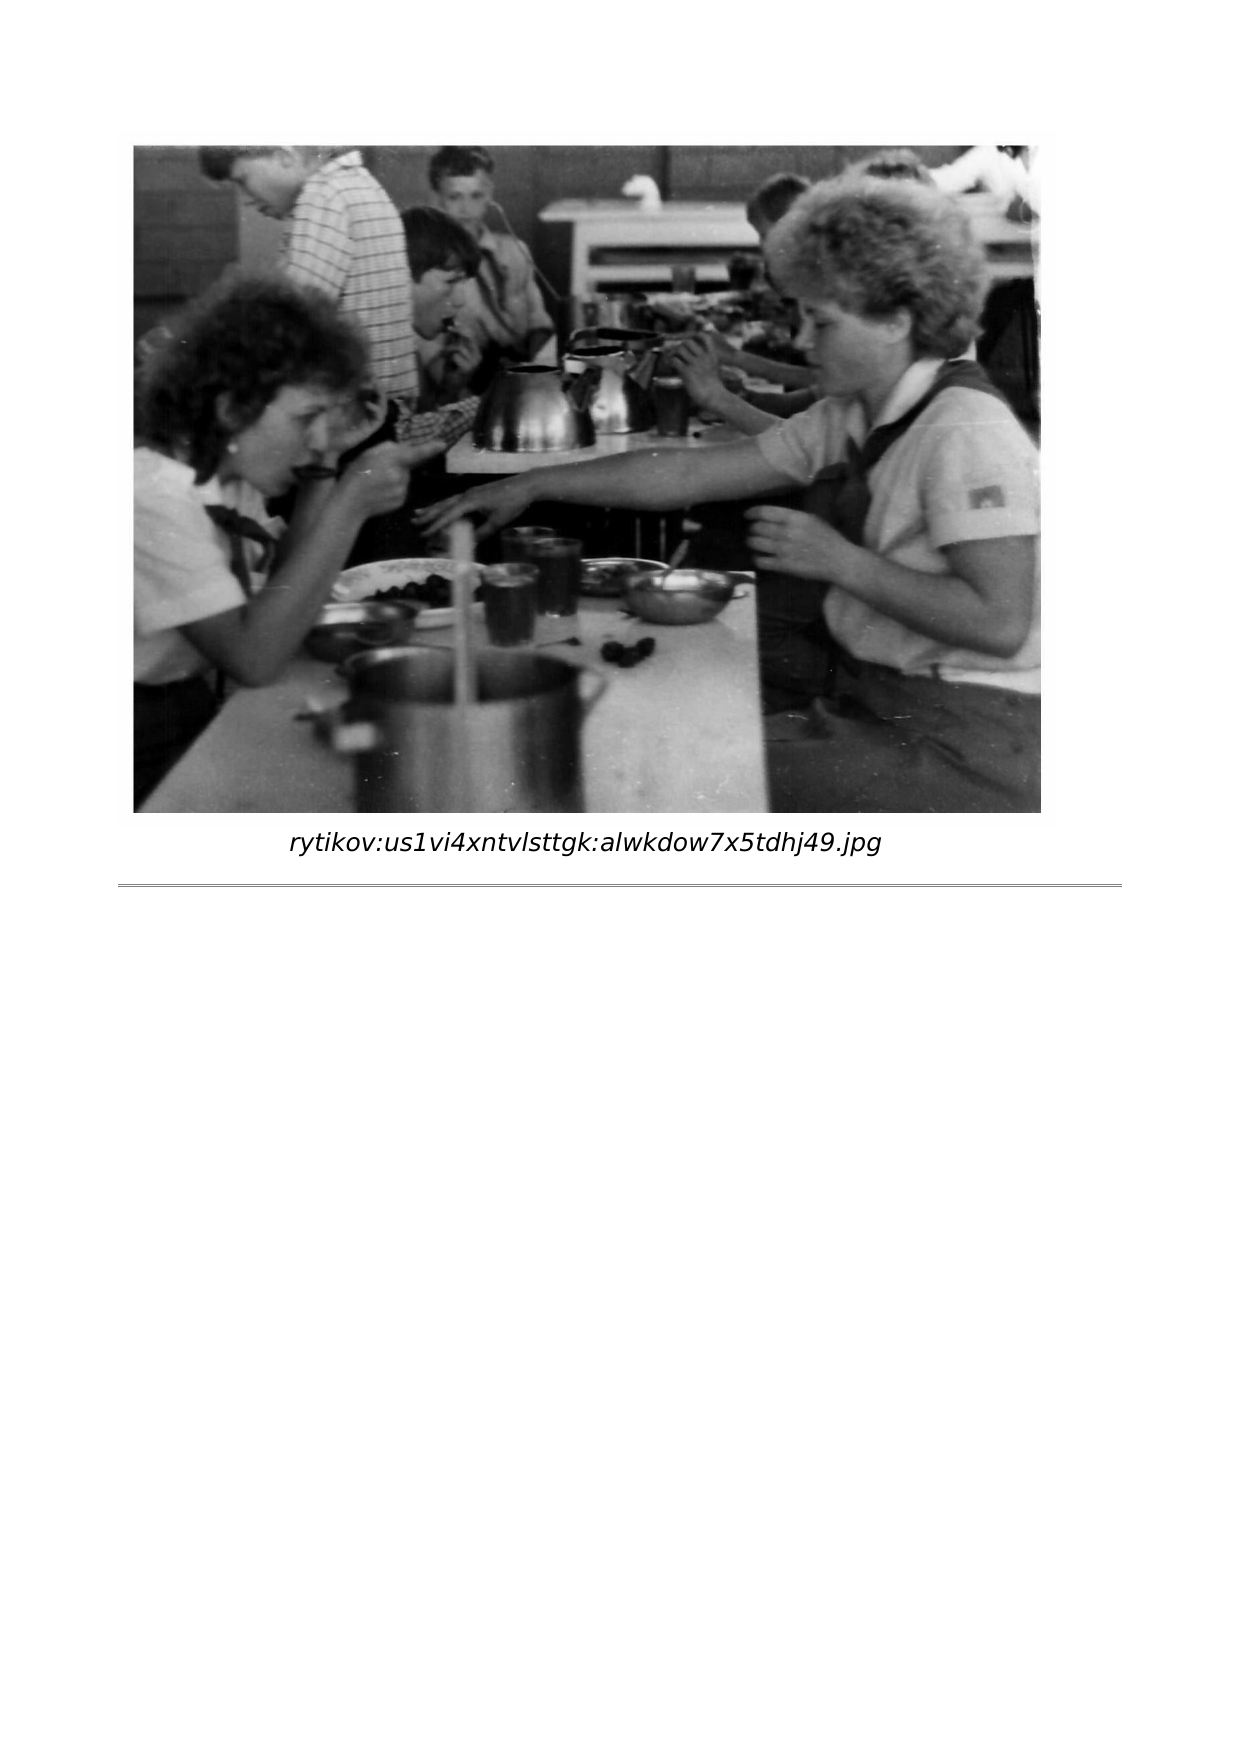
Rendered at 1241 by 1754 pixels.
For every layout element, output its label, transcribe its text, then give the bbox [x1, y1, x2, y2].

picture [118, 130, 1056, 828]
text rytikov:us1vi4xntvlsttgk:alwkdow7x5tdhj49.jpg [118, 828, 1056, 857]
